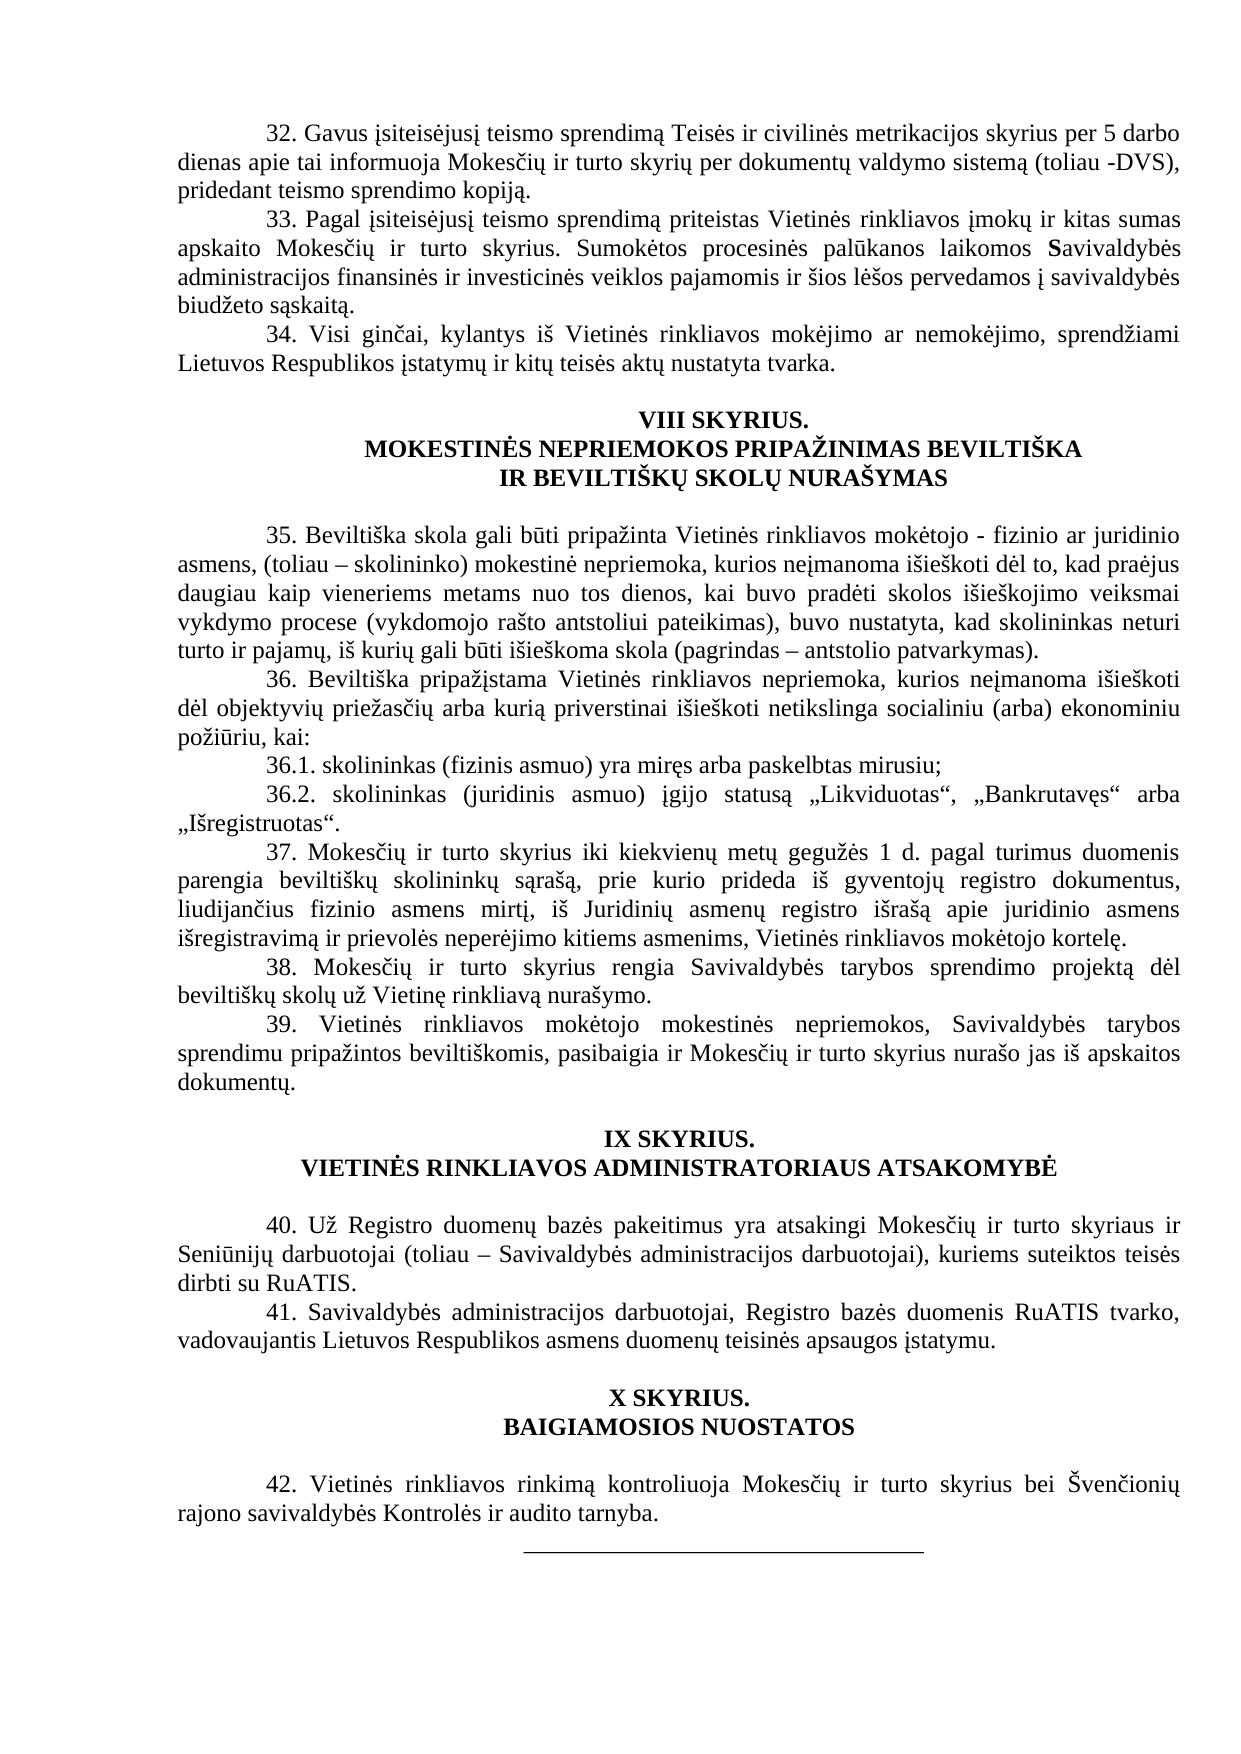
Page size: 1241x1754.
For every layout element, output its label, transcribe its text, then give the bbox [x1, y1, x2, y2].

text 36.1. skolininkas (fizinis asmuo) yra miręs arba paskelbtas mirusiu; [177, 751, 1181, 779]
text 39. Vietinės rinkliavos mokėtojo mokestinės nepriemokos, Savivaldybės tarybos sprendimu pripažintos beviltiškomis, pasibaigia ir Mokesčių ir turto skyrius nurašo jas iš apskaitos dokumentų. [177, 1009, 1181, 1096]
text BAIGIAMOSIOS NUOSTATOS [177, 1412, 1181, 1441]
text ________________________________ [177, 1527, 1181, 1556]
text VIETINĖS RINKLIAVOS ADMINISTRATORIAUS ATSAKOMYBĖ [177, 1153, 1181, 1182]
text VIII SKYRIUS. [177, 406, 1181, 434]
text MOKESTINĖS NEPRIEMOKOS PRIPAŽINIMAS BEVILTIŠKA [177, 434, 1181, 463]
text 40. Už Registro duomenų bazės pakeitimus yra atsakingi Mokesčių ir turto skyriaus ir Seniūnijų darbuotojai (toliau – Savivaldybės administracijos darbuotojai), kuriems suteiktos teisės dirbti su RuATIS. [177, 1211, 1181, 1297]
text 36.2. skolininkas (juridinis asmuo) įgijo statusą „Likviduotas“, „Bankrutavęs“ arba „Išregistruotas“. [177, 779, 1181, 837]
text X SKYRIUS. [177, 1383, 1181, 1412]
text 33. Pagal įsiteisėjusį teismo sprendimą priteistas Vietinės rinkliavos įmokų ir kitas sumas apskaito Mokesčių ir turto skyrius. Sumokėtos procesinės palūkanos laikomos Savivaldybės administracijos finansinės ir investicinės veiklos pajamomis ir šios lėšos pervedamos į savivaldybės biudžeto sąskaitą. [177, 204, 1181, 319]
text IR BEVILTIŠKŲ SKOLŲ NURAŠYMAS [177, 463, 1181, 492]
text 34. Visi ginčai, kylantys iš Vietinės rinkliavos mokėjimo ar nemokėjimo, sprendžiami Lietuvos Respublikos įstatymų ir kitų teisės aktų nustatyta tvarka. [177, 319, 1181, 377]
text IX SKYRIUS. [177, 1124, 1181, 1153]
text 42. Vietinės rinkliavos rinkimą kontroliuoja Mokesčių ir turto skyrius bei Švenčionių rajono savivaldybės Kontrolės ir audito tarnyba. [177, 1469, 1181, 1527]
text 38. Mokesčių ir turto skyrius rengia Savivaldybės tarybos sprendimo projektą dėl beviltiškų skolų už Vietinę rinkliavą nurašymo. [177, 952, 1181, 1009]
text 37. Mokesčių ir turto skyrius iki kiekvienų metų gegužės 1 d. pagal turimus duomenis parengia beviltiškų skolininkų sąrašą, prie kurio prideda iš gyventojų registro dokumentus, liudijančius fizinio asmens mirtį, iš Juridinių asmenų registro išrašą apie juridinio asmens išregistravimą ir prievolės neperėjimo kitiems asmenims, Vietinės rinkliavos mokėtojo kortelę. [177, 837, 1181, 952]
text 36. Beviltiška pripažįstama Vietinės rinkliavos nepriemoka, kurios neįmanoma išieškoti dėl objektyvių priežasčių arba kurią priverstinai išieškoti netikslinga socialiniu (arba) ekonominiu požiūriu, kai: [177, 664, 1181, 751]
text 32. Gavus įsiteisėjusį teismo sprendimą Teisės ir civilinės metrikacijos skyrius per 5 darbo dienas apie tai informuoja Mokesčių ir turto skyrių per dokumentų valdymo sistemą (toliau -DVS), pridedant teismo sprendimo kopiją. [177, 118, 1181, 204]
text 41. Savivaldybės administracijos darbuotojai, Registro bazės duomenis RuATIS tvarko, vadovaujantis Lietuvos Respublikos asmens duomenų teisinės apsaugos įstatymu. [177, 1297, 1181, 1354]
text 35. Beviltiška skola gali būti pripažinta Vietinės rinkliavos mokėtojo - fizinio ar juridinio asmens, (toliau – skolininko) mokestinė nepriemoka, kurios neįmanoma išieškoti dėl to, kad praėjus daugiau kaip vieneriems metams nuo tos dienos, kai buvo pradėti skolos išieškojimo veiksmai vykdymo procese (vykdomojo rašto antstoliui pateikimas), buvo nustatyta, kad skolininkas neturi turto ir pajamų, iš kurių gali būti išieškoma skola (pagrindas – antstolio patvarkymas). [177, 521, 1181, 664]
